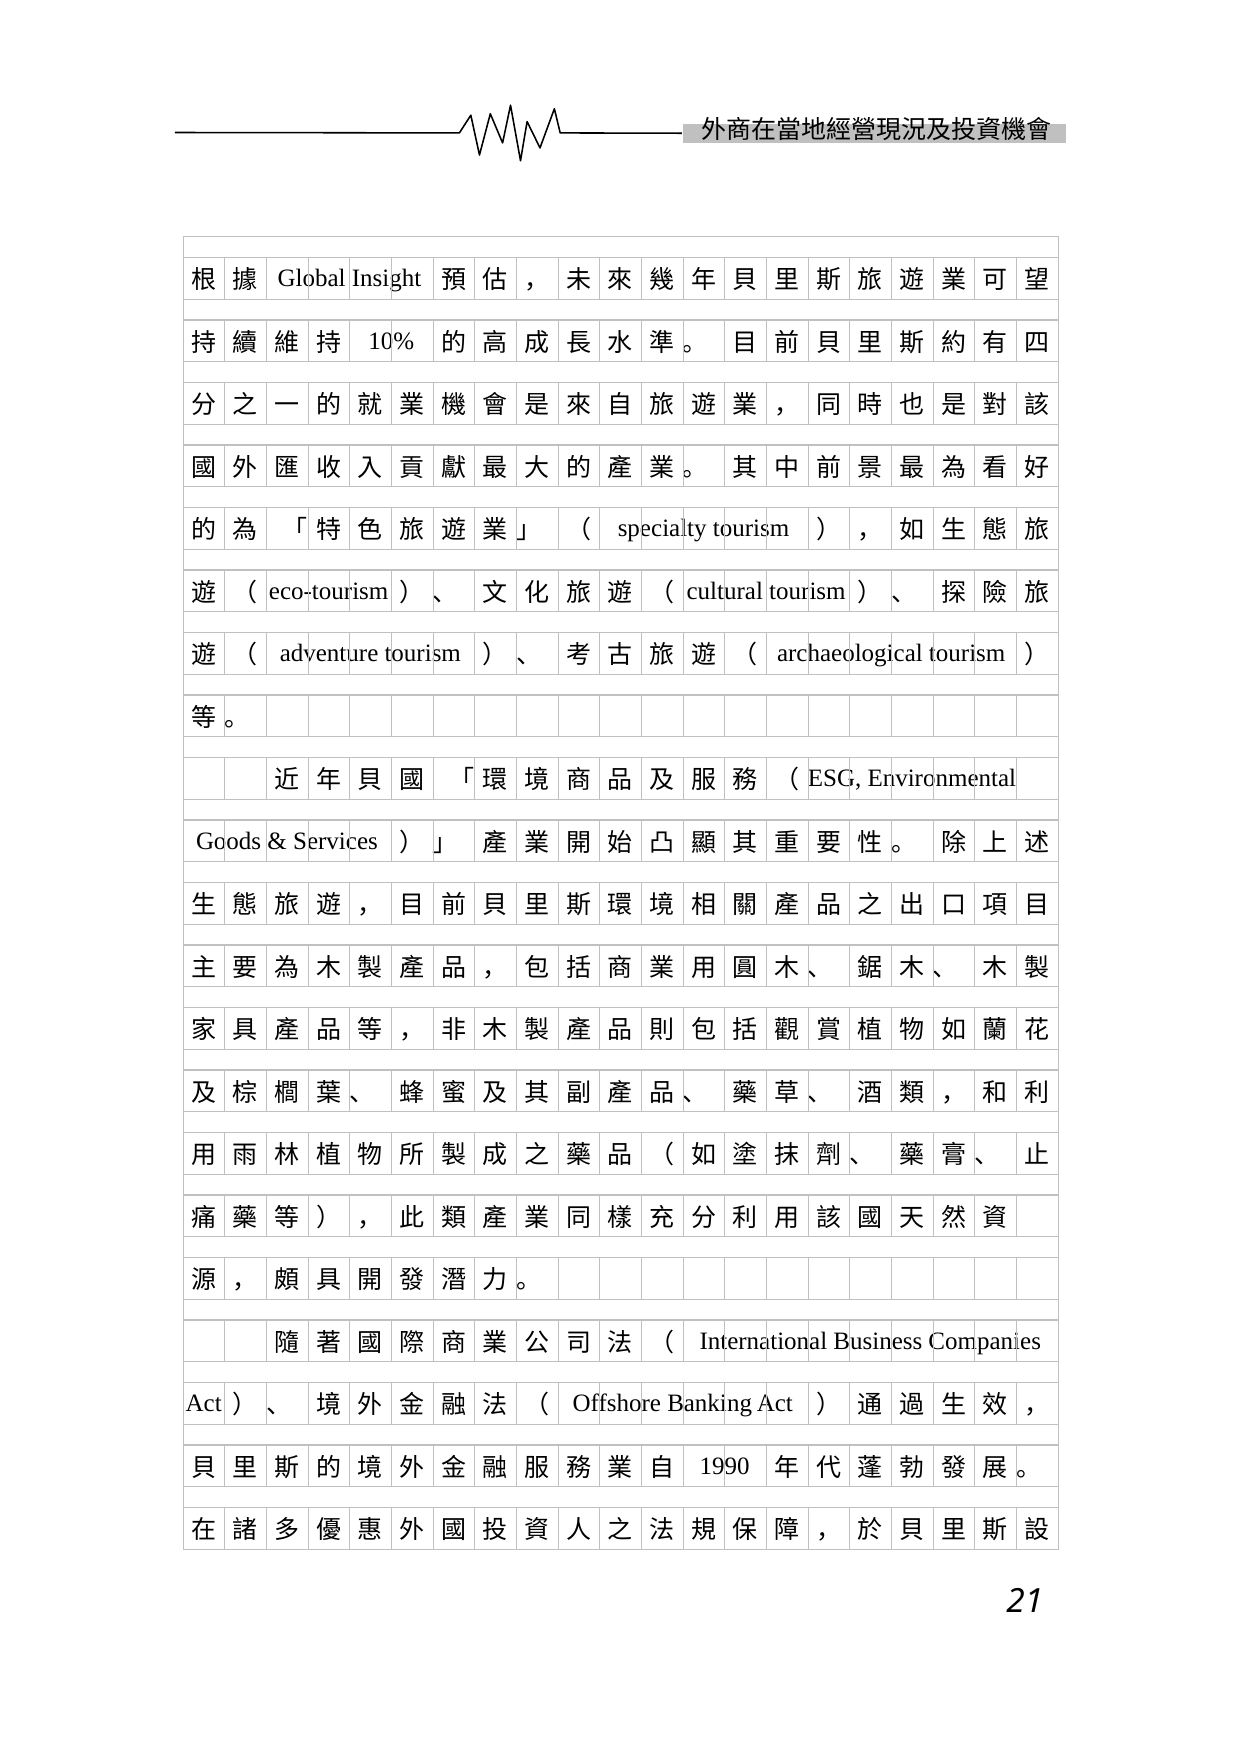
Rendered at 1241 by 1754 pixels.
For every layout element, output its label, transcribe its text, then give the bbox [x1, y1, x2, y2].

text 近年貝國「環境商品及服務（ESG, Environmental Goods & Services）」產業開始凸顯其重要性。除上述生態旅遊，目前貝里斯環境相關產品之出口項目主要為木製產品，包括商業用圓木、鋸木、木製家具產品等，非木製產品則包括觀賞植物如蘭花及棕櫚葉、蜂蜜及其副產品、藥草、酒類，和利用雨林植物所製成之藥品（如塗抹劑、藥膏、止痛藥等），此類產業同樣充分利用該國天然資源，頗具開發潛力。 [184, 925, 1058, 944]
text 另貝里斯境內珊瑚礁等熱帶天然資源豐富，旅遊業發展快速，向為維持經濟成長重要產業。根據Global Insight預估，未來幾年貝里斯旅遊業可望持續維持10%的高成長水準。目前貝里斯約有四分之一的就業機會是來自旅遊業，同時也是對該國外匯收入貢獻最大的產業。其中前景最為看好的為「特色旅遊業」（specialty tourism），如生態旅遊（eco-tourism）、文化旅遊（cultural tourism）、探險旅遊（adventure tourism）、考古旅遊（archaeological tourism）等。 [184, 300, 1058, 319]
text 隨著國際商業公司法（International Business Companies Act）、境外金融法（Offshore Banking Act）通過生效，貝里斯的境外金融服務業自1990年代蓬勃發展。在諸多優惠外國投資人之法規保障，於貝里斯設立之國際商業公司或帳戶，其境外所得及利息皆免稅，且因匯率穩定、對外匯進出及資產流動無管制、公司及帳戶資料保密性高，再加上其官方語言為英語、政治穩定性亦高，故對於有海外投資需求、國際資產管理、節稅等目的之投資人，貝里斯實為一理想據點。此外，同屬境外服務業的資通訊產業，目前在貝國前景也相當看好，以近年成立的DataPro電子商務特區為例，凡在該園區設立的境外公司，皆可免繳所有稅收（含所得稅、資本收益稅、銷售稅及增值稅）及生產相關資材（包括電腦軟硬體設備、辦公設施、交通工具及其零組件等）之進口關稅，配合加工出口區之設置及其與北美、中美及加勒比海地區所簽署的貿易協定，對於有意布局美洲市場的電子商務人士也是值得考慮的地點。（資料來源：貝里斯投資貿易發展協會，Investor’s Manual） [184, 1300, 1058, 1319]
text 另貝里斯境內珊瑚礁等熱帶天然資源豐富，旅遊業發展快速，向為維持經濟成長重要產業。根據Global Insight預估，未來幾年貝里斯旅遊業可望持續維持10%的高成長水準。目前貝里斯約有四分之一的就業機會是來自旅遊業，同時也是對該國外匯收入貢獻最大的產業。其中前景最為看好的為「特色旅遊業」（specialty tourism），如生態旅遊（eco-tourism）、文化旅遊（cultural tourism）、探險旅遊（adventure tourism）、考古旅遊（archaeological tourism）等。 [184, 675, 1058, 694]
text 另貝里斯境內珊瑚礁等熱帶天然資源豐富，旅遊業發展快速，向為維持經濟成長重要產業。根據Global Insight預估，未來幾年貝里斯旅遊業可望持續維持10%的高成長水準。目前貝里斯約有四分之一的就業機會是來自旅遊業，同時也是對該國外匯收入貢獻最大的產業。其中前景最為看好的為「特色旅遊業」（specialty tourism），如生態旅遊（eco-tourism）、文化旅遊（cultural tourism）、探險旅遊（adventure tourism）、考古旅遊（archaeological tourism）等。 [184, 362, 1058, 382]
text 隨著國際商業公司法（International Business Companies Act）、境外金融法（Offshore Banking Act）通過生效，貝里斯的境外金融服務業自1990年代蓬勃發展。在諸多優惠外國投資人之法規保障，於貝里斯設立之國際商業公司或帳戶，其境外所得及利息皆免稅，且因匯率穩定、對外匯進出及資產流動無管制、公司及帳戶資料保密性高，再加上其官方語言為英語、政治穩定性亦高，故對於有海外投資需求、國際資產管理、節稅等目的之投資人，貝里斯實為一理想據點。此外，同屬境外服務業的資通訊產業，目前在貝國前景也相當看好，以近年成立的DataPro電子商務特區為例，凡在該園區設立的境外公司，皆可免繳所有稅收（含所得稅、資本收益稅、銷售稅及增值稅）及生產相關資材（包括電腦軟硬體設備、辦公設施、交通工具及其零組件等）之進口關稅，配合加工出口區之設置及其與北美、中美及加勒比海地區所簽署的貿易協定，對於有意布局美洲市場的電子商務人士也是值得考慮的地點。（資料來源：貝里斯投資貿易發展協會，Investor’s Manual） [184, 1487, 1058, 1507]
text 近年貝國「環境商品及服務（ESG, Environmental Goods & Services）」產業開始凸顯其重要性。除上述生態旅遊，目前貝里斯環境相關產品之出口項目主要為木製產品，包括商業用圓木、鋸木、木製家具產品等，非木製產品則包括觀賞植物如蘭花及棕櫚葉、蜂蜜及其副產品、藥草、酒類，和利用雨林植物所製成之藥品（如塗抹劑、藥膏、止痛藥等），此類產業同樣充分利用該國天然資源，頗具開發潛力。 [184, 987, 1058, 1007]
text 另貝里斯境內珊瑚礁等熱帶天然資源豐富，旅遊業發展快速，向為維持經濟成長重要產業。根據Global Insight預估，未來幾年貝里斯旅遊業可望持續維持10%的高成長水準。目前貝里斯約有四分之一的就業機會是來自旅遊業，同時也是對該國外匯收入貢獻最大的產業。其中前景最為看好的為「特色旅遊業」（specialty tourism），如生態旅遊（eco-tourism）、文化旅遊（cultural tourism）、探險旅遊（adventure tourism）、考古旅遊（archaeological tourism）等。 [184, 550, 1058, 569]
text 另貝里斯境內珊瑚礁等熱帶天然資源豐富，旅遊業發展快速，向為維持經濟成長重要產業。根據Global Insight預估，未來幾年貝里斯旅遊業可望持續維持10%的高成長水準。目前貝里斯約有四分之一的就業機會是來自旅遊業，同時也是對該國外匯收入貢獻最大的產業。其中前景最為看好的為「特色旅遊業」（specialty tourism），如生態旅遊（eco-tourism）、文化旅遊（cultural tourism）、探險旅遊（adventure tourism）、考古旅遊（archaeological tourism）等。 [184, 425, 1058, 444]
text 另貝里斯境內珊瑚礁等熱帶天然資源豐富，旅遊業發展快速，向為維持經濟成長重要產業。根據Global Insight預估，未來幾年貝里斯旅遊業可望持續維持10%的高成長水準。目前貝里斯約有四分之一的就業機會是來自旅遊業，同時也是對該國外匯收入貢獻最大的產業。其中前景最為看好的為「特色旅遊業」（specialty tourism），如生態旅遊（eco-tourism）、文化旅遊（cultural tourism）、探險旅遊（adventure tourism）、考古旅遊（archaeological tourism）等。 [184, 487, 1058, 507]
text 另貝里斯境內珊瑚礁等熱帶天然資源豐富，旅遊業發展快速，向為維持經濟成長重要產業。根據Global Insight預估，未來幾年貝里斯旅遊業可望持續維持10%的高成長水準。目前貝里斯約有四分之一的就業機會是來自旅遊業，同時也是對該國外匯收入貢獻最大的產業。其中前景最為看好的為「特色旅遊業」（specialty tourism），如生態旅遊（eco-tourism）、文化旅遊（cultural tourism）、探險旅遊（adventure tourism）、考古旅遊（archaeological tourism）等。 [184, 237, 1058, 257]
text 近年貝國「環境商品及服務（ESG, Environmental Goods & Services）」產業開始凸顯其重要性。除上述生態旅遊，目前貝里斯環境相關產品之出口項目主要為木製產品，包括商業用圓木、鋸木、木製家具產品等，非木製產品則包括觀賞植物如蘭花及棕櫚葉、蜂蜜及其副產品、藥草、酒類，和利用雨林植物所製成之藥品（如塗抹劑、藥膏、止痛藥等），此類產業同樣充分利用該國天然資源，頗具開發潛力。 [184, 1175, 1058, 1194]
text 近年貝國「環境商品及服務（ESG, Environmental Goods & Services）」產業開始凸顯其重要性。除上述生態旅遊，目前貝里斯環境相關產品之出口項目主要為木製產品，包括商業用圓木、鋸木、木製家具產品等，非木製產品則包括觀賞植物如蘭花及棕櫚葉、蜂蜜及其副產品、藥草、酒類，和利用雨林植物所製成之藥品（如塗抹劑、藥膏、止痛藥等），此類產業同樣充分利用該國天然資源，頗具開發潛力。 [184, 1237, 1058, 1257]
text 近年貝國「環境商品及服務（ESG, Environmental Goods & Services）」產業開始凸顯其重要性。除上述生態旅遊，目前貝里斯環境相關產品之出口項目主要為木製產品，包括商業用圓木、鋸木、木製家具產品等，非木製產品則包括觀賞植物如蘭花及棕櫚葉、蜂蜜及其副產品、藥草、酒類，和利用雨林植物所製成之藥品（如塗抹劑、藥膏、止痛藥等），此類產業同樣充分利用該國天然資源，頗具開發潛力。 [184, 862, 1058, 882]
text 近年貝國「環境商品及服務（ESG, Environmental Goods & Services）」產業開始凸顯其重要性。除上述生態旅遊，目前貝里斯環境相關產品之出口項目主要為木製產品，包括商業用圓木、鋸木、木製家具產品等，非木製產品則包括觀賞植物如蘭花及棕櫚葉、蜂蜜及其副產品、藥草、酒類，和利用雨林植物所製成之藥品（如塗抹劑、藥膏、止痛藥等），此類產業同樣充分利用該國天然資源，頗具開發潛力。 [184, 1112, 1058, 1132]
text 隨著國際商業公司法（International Business Companies Act）、境外金融法（Offshore Banking Act）通過生效，貝里斯的境外金融服務業自1990年代蓬勃發展。在諸多優惠外國投資人之法規保障，於貝里斯設立之國際商業公司或帳戶，其境外所得及利息皆免稅，且因匯率穩定、對外匯進出及資產流動無管制、公司及帳戶資料保密性高，再加上其官方語言為英語、政治穩定性亦高，故對於有海外投資需求、國際資產管理、節稅等目的之投資人，貝里斯實為一理想據點。此外，同屬境外服務業的資通訊產業，目前在貝國前景也相當看好，以近年成立的DataPro電子商務特區為例，凡在該園區設立的境外公司，皆可免繳所有稅收（含所得稅、資本收益稅、銷售稅及增值稅）及生產相關資材（包括電腦軟硬體設備、辦公設施、交通工具及其零組件等）之進口關稅，配合加工出口區之設置及其與北美、中美及加勒比海地區所簽署的貿易協定，對於有意布局美洲市場的電子商務人士也是值得考慮的地點。（資料來源：貝里斯投資貿易發展協會，Investor’s Manual） [184, 1425, 1058, 1444]
text 近年貝國「環境商品及服務（ESG, Environmental Goods & Services）」產業開始凸顯其重要性。除上述生態旅遊，目前貝里斯環境相關產品之出口項目主要為木製產品，包括商業用圓木、鋸木、木製家具產品等，非木製產品則包括觀賞植物如蘭花及棕櫚葉、蜂蜜及其副產品、藥草、酒類，和利用雨林植物所製成之藥品（如塗抹劑、藥膏、止痛藥等），此類產業同樣充分利用該國天然資源，頗具開發潛力。 [184, 737, 1058, 757]
text 另貝里斯境內珊瑚礁等熱帶天然資源豐富，旅遊業發展快速，向為維持經濟成長重要產業。根據Global Insight預估，未來幾年貝里斯旅遊業可望持續維持10%的高成長水準。目前貝里斯約有四分之一的就業機會是來自旅遊業，同時也是對該國外匯收入貢獻最大的產業。其中前景最為看好的為「特色旅遊業」（specialty tourism），如生態旅遊（eco-tourism）、文化旅遊（cultural tourism）、探險旅遊（adventure tourism）、考古旅遊（archaeological tourism）等。 [184, 612, 1058, 632]
text 近年貝國「環境商品及服務（ESG, Environmental Goods & Services）」產業開始凸顯其重要性。除上述生態旅遊，目前貝里斯環境相關產品之出口項目主要為木製產品，包括商業用圓木、鋸木、木製家具產品等，非木製產品則包括觀賞植物如蘭花及棕櫚葉、蜂蜜及其副產品、藥草、酒類，和利用雨林植物所製成之藥品（如塗抹劑、藥膏、止痛藥等），此類產業同樣充分利用該國天然資源，頗具開發潛力。 [184, 800, 1058, 819]
text 近年貝國「環境商品及服務（ESG, Environmental Goods & Services）」產業開始凸顯其重要性。除上述生態旅遊，目前貝里斯環境相關產品之出口項目主要為木製產品，包括商業用圓木、鋸木、木製家具產品等，非木製產品則包括觀賞植物如蘭花及棕櫚葉、蜂蜜及其副產品、藥草、酒類，和利用雨林植物所製成之藥品（如塗抹劑、藥膏、止痛藥等），此類產業同樣充分利用該國天然資源，頗具開發潛力。 [184, 1050, 1058, 1069]
text 隨著國際商業公司法（International Business Companies Act）、境外金融法（Offshore Banking Act）通過生效，貝里斯的境外金融服務業自1990年代蓬勃發展。在諸多優惠外國投資人之法規保障，於貝里斯設立之國際商業公司或帳戶，其境外所得及利息皆免稅，且因匯率穩定、對外匯進出及資產流動無管制、公司及帳戶資料保密性高，再加上其官方語言為英語、政治穩定性亦高，故對於有海外投資需求、國際資產管理、節稅等目的之投資人，貝里斯實為一理想據點。此外，同屬境外服務業的資通訊產業，目前在貝國前景也相當看好，以近年成立的DataPro電子商務特區為例，凡在該園區設立的境外公司，皆可免繳所有稅收（含所得稅、資本收益稅、銷售稅及增值稅）及生產相關資材（包括電腦軟硬體設備、辦公設施、交通工具及其零組件等）之進口關稅，配合加工出口區之設置及其與北美、中美及加勒比海地區所簽署的貿易協定，對於有意布局美洲市場的電子商務人士也是值得考慮的地點。（資料來源：貝里斯投資貿易發展協會，Investor’s Manual） [184, 1362, 1058, 1382]
